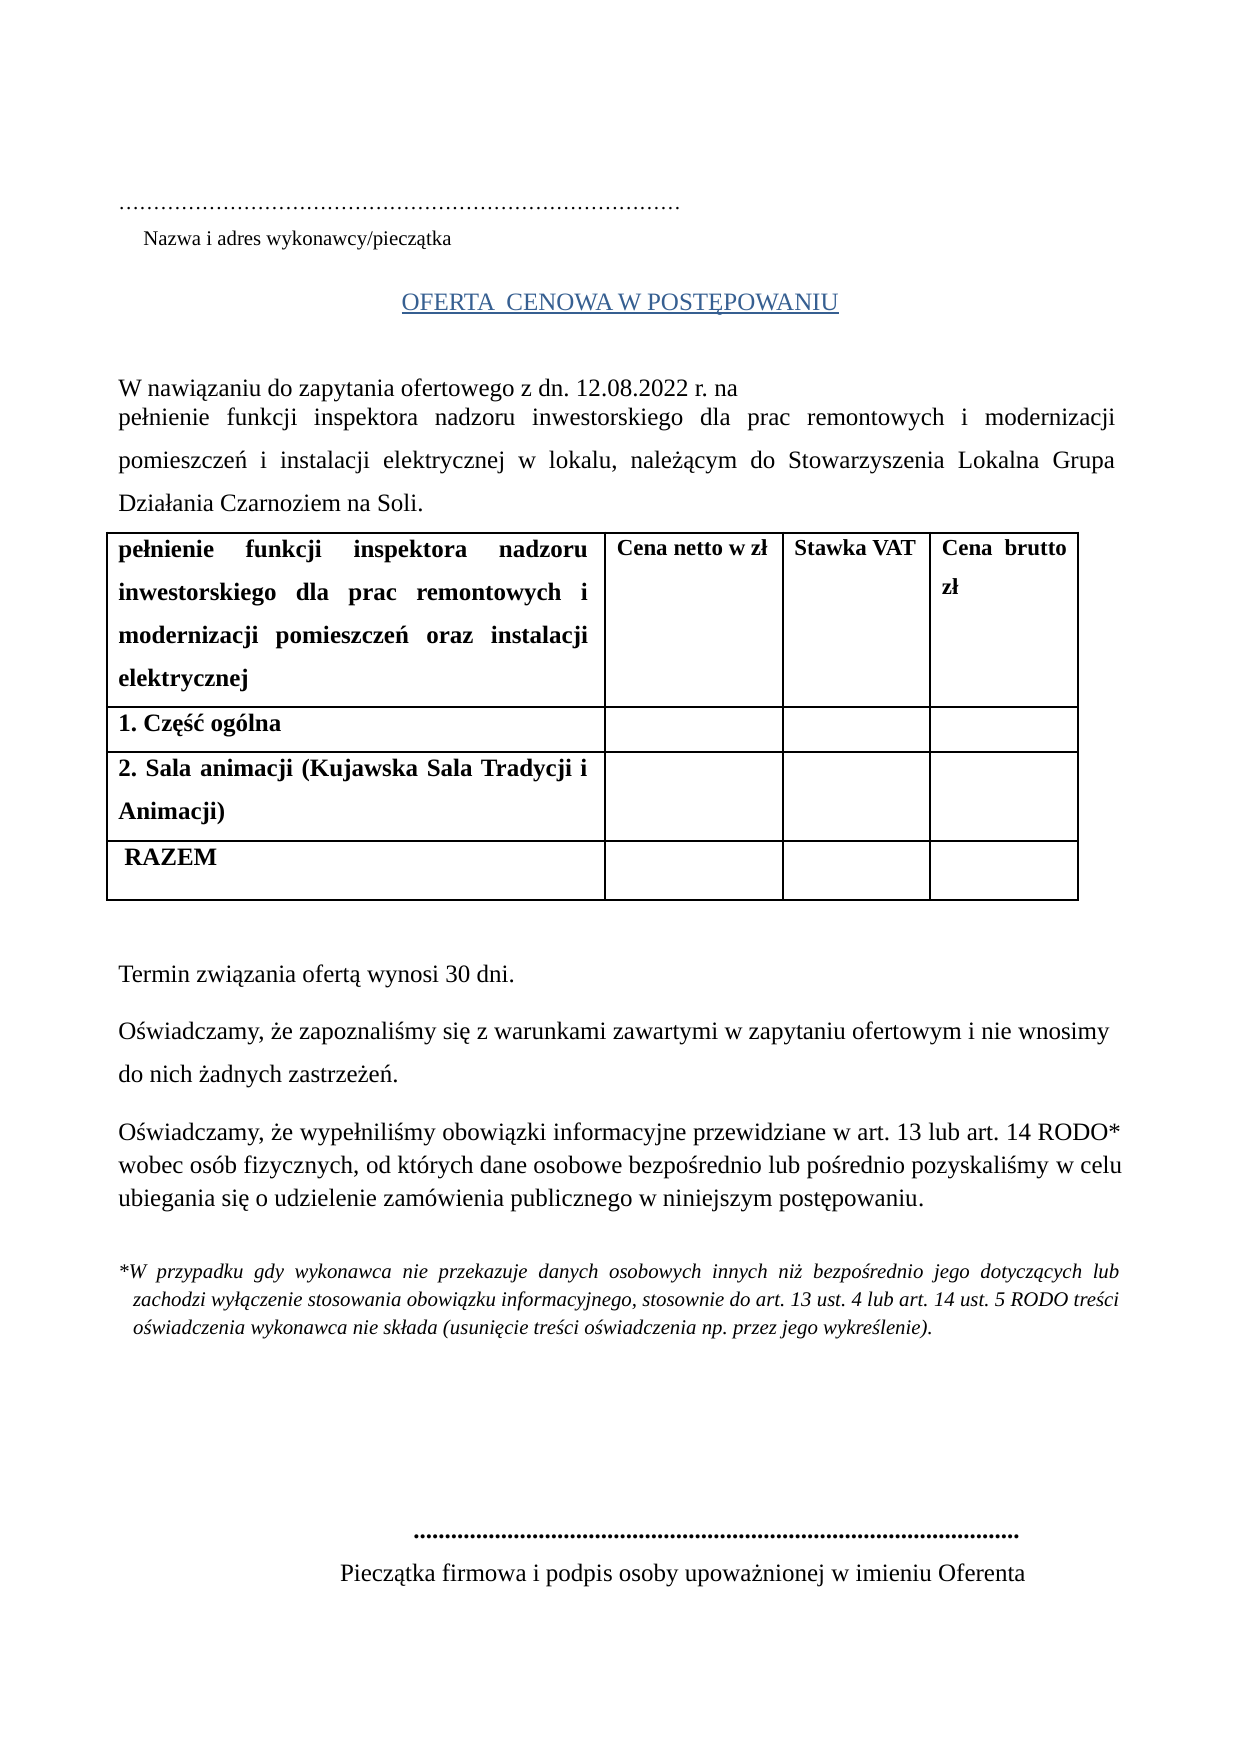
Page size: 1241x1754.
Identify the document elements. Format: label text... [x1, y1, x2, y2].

text Oświadczamy, że zapoznaliśmy się z warunkami zawartymi w zapytaniu ofertowym i nie wnosimy do nich żadnych zastrzeżeń. [118, 1016, 1122, 1088]
text ……………………………………………………………………… [118, 190, 1122, 214]
table_cell [931, 753, 1077, 839]
table_header Cena brutto zł [931, 534, 1077, 706]
table_cell RAZEM [108, 842, 604, 899]
text *W przypadku gdy wykonawca nie przekazuje danych osobowych innych niż bezpośrednio jego dotyczących lub zachodzi wyłączenie stosowania obowiązku informacyjnego, stosownie do art. 13 ust. 4 lub art. 14 ust. 5 RODO treści oświadczenia wykonawca nie składa (usunięcie treści oświadczenia np. przez jego wykreślenie). [118, 1259, 1122, 1339]
table_cell [606, 753, 782, 839]
table_cell 1. Część ogólna [108, 708, 604, 751]
table_cell 2. Sala animacji (Kujawska Sala Tradycji i Animacji) [108, 753, 604, 839]
table_cell [784, 842, 929, 899]
text Nazwa i adres wykonawcy/pieczątka [143, 226, 1122, 250]
table_cell [784, 753, 929, 839]
table_header Stawka VAT [784, 534, 929, 706]
subtitle OFERTA CENOWA W POSTĘPOWANIU [118, 287, 1122, 316]
text Pieczątka firmowa i podpis osoby upoważnionej w imieniu Oferenta [118, 1558, 1122, 1587]
text ................................................................................................. [339, 1515, 1122, 1543]
table_cell [784, 708, 929, 751]
table_cell [931, 708, 1077, 751]
table_cell [606, 842, 782, 899]
table_cell [606, 708, 782, 751]
table_header Cena netto w zł [606, 534, 782, 706]
text pełnienie funkcji inspektora nadzoru inwestorskiego dla prac remontowych i modernizacji pomieszczeń i instalacji elektrycznej w lokalu, należącym do Stowarzyszenia Lokalna Grupa Działania Czarnoziem na Soli. [118, 402, 1116, 517]
text W nawiązaniu do zapytania ofertowego z dn. 12.08.2022 r. na [118, 373, 1122, 402]
text Oświadczamy, że wypełniliśmy obowiązki informacyjne przewidziane w art. 13 lub art. 14 RODO* wobec osób fizycznych, od których dane osobowe bezpośrednio lub pośrednio pozyskaliśmy w celu ubiegania się o udzielenie zamówienia publicznego w niniejszym postępowaniu. [118, 1117, 1122, 1212]
table_header pełnienie funkcji inspektora nadzoru inwestorskiego dla prac remontowych i modernizacji pomieszczeń oraz instalacji elektrycznej [108, 534, 604, 706]
table_cell [931, 842, 1077, 899]
text Termin związania ofertą wynosi 30 dni. [118, 959, 1122, 987]
